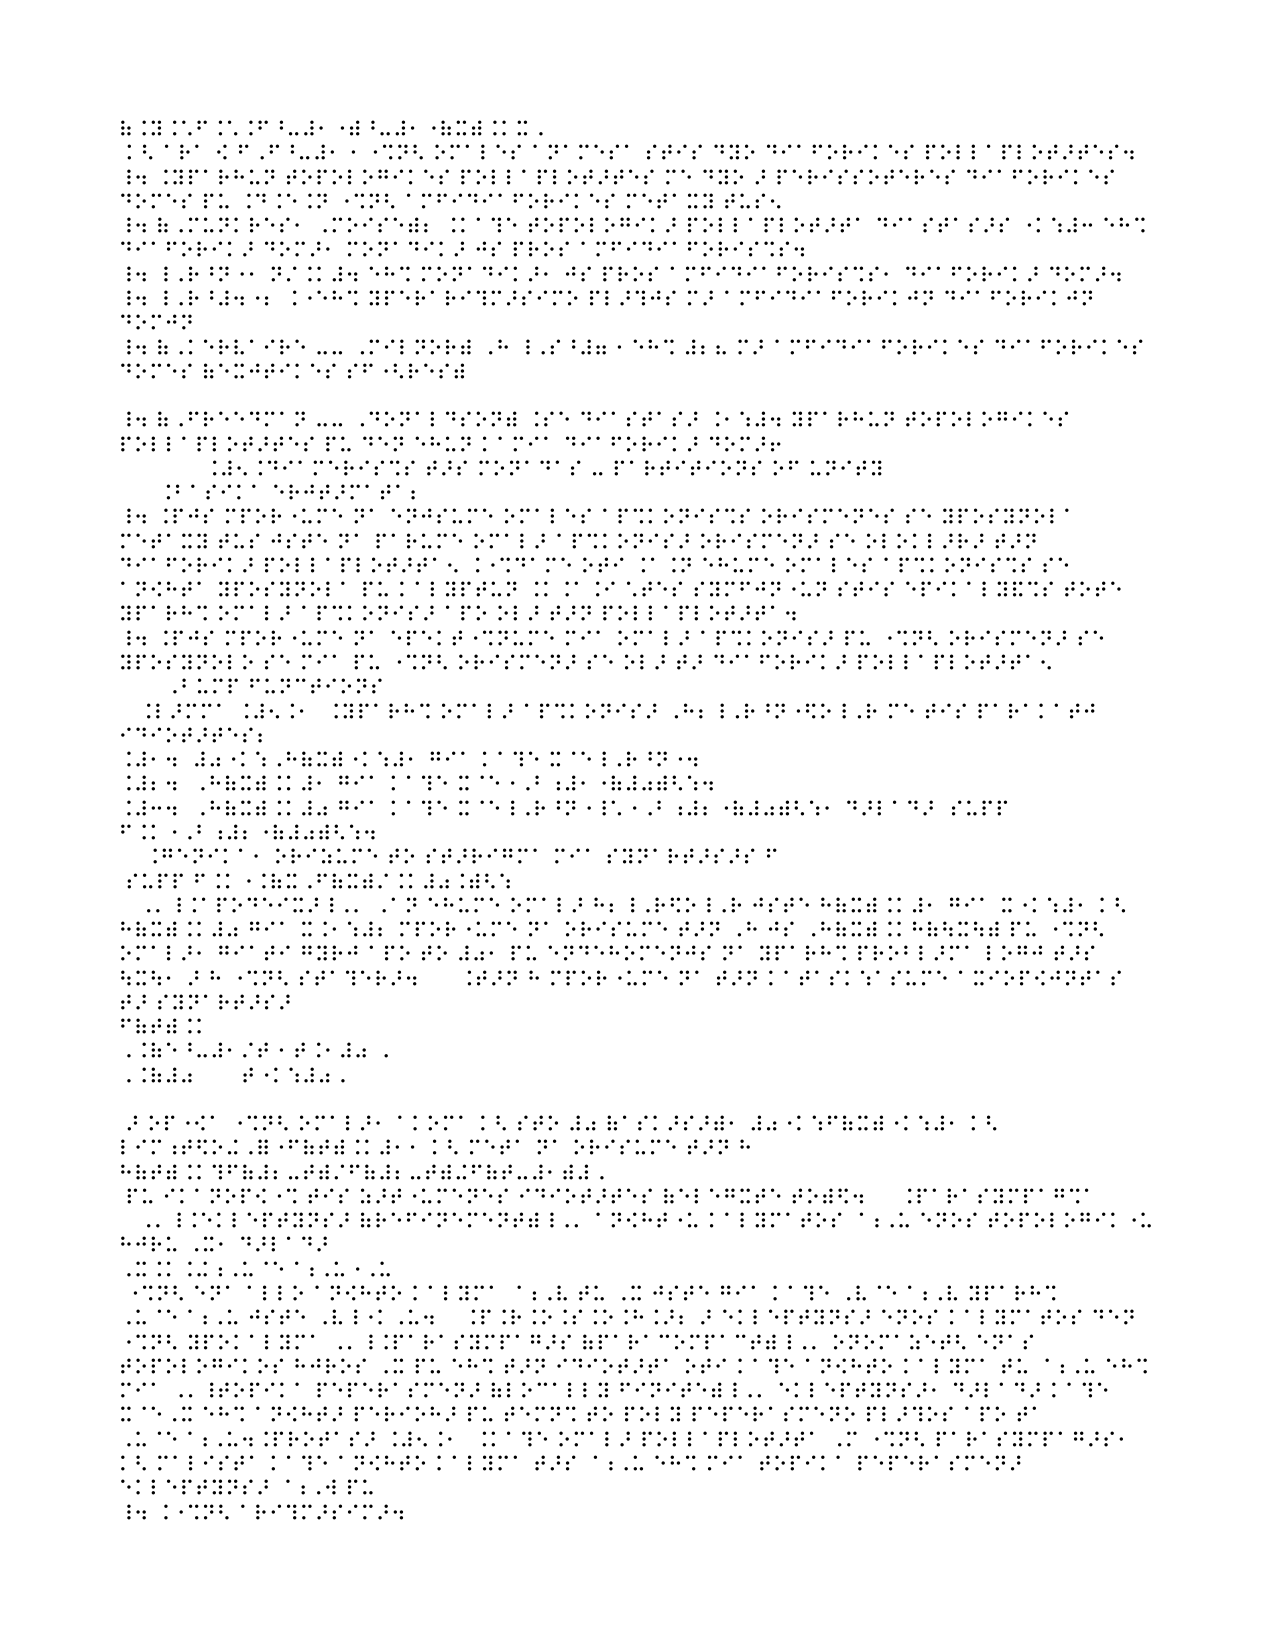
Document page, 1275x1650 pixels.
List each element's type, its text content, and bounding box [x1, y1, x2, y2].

text ⠸⠲ ⠨⠽⠏⠁⠗⠓⠥⠝ ⠞⠕⠏⠕⠇⠕⠛⠊⠅⠑⠎ ⠏⠕⠇⠇⠁⠏⠇⠕⠞⠜⠞⠑⠎ ⠍⠑ ⠙⠽⠕ ⠜ ⠏⠑⠗⠊⠎⠎⠕⠞⠑⠗⠑⠎ ⠙⠊⠁⠋⠕⠗⠊⠅⠑⠎ ⠙⠕⠍⠑⠎ ⠏⠥ ⠨⠙⠨⠑⠨⠝ ⠐⠩⠝⠣ ⠁⠍⠋⠊⠙⠊⠁⠋⠕⠗⠊⠅⠑⠎ ⠍⠑⠞⠁⠭⠽ ⠞⠥⠎⠢ [118, 167, 1157, 215]
text ⠸⠲ ⠷⠠⠋⠗⠑⠑⠙⠍⠁⠝ ⠤⠤ ⠠⠙⠕⠝⠁⠇⠙⠎⠕⠝⠾ ⠨⠎⠑ ⠙⠊⠁⠎⠞⠁⠎⠜ ⠨⠂⠱⠼⠲ ⠽⠏⠁⠗⠓⠥⠝ ⠞⠕⠏⠕⠇⠕⠛⠊⠅⠑⠎ ⠏⠕⠇⠇⠁⠏⠇⠕⠞⠜⠞⠑⠎ ⠏⠥ ⠙⠑⠝ ⠑⠓⠥⠝ ⠅⠁⠍⠊⠁ ⠙⠊⠁⠋⠕⠗⠊⠅⠜ ⠙⠕⠍⠜⠖ [118, 409, 1157, 458]
text ⠠⠄⠸⠨⠑⠅⠇⠑⠏⠞⠽⠝⠎⠜ ⠷⠗⠑⠋⠊⠝⠑⠍⠑⠝⠞⠾⠸⠠⠄ ⠁⠝⠪⠓⠞⠐⠥ ⠅⠁⠇⠽⠍⠁⠞⠕⠎ ⠈⠰⠠⠥ ⠑⠝⠕⠎ ⠞⠕⠏⠕⠇⠕⠛⠊⠅⠐⠥ ⠓⠚⠗⠥ ⠠⠭⠂ ⠙⠜⠇⠁⠙⠜ [118, 1210, 1157, 1259]
text ⠸⠲ ⠨⠐⠩⠝⠣ ⠁⠗⠊⠹⠍⠜⠎⠊⠍⠜⠲ [118, 1502, 1157, 1526]
text ⠠⠭⠨⠅⠨⠬⠰⠠⠥⠈⠑⠈⠰⠠⠥⠐⠠⠥ [118, 1259, 1157, 1283]
text ⠅⠣ ⠁⠗⠁ ⠪ ⠋⠠⠋⠘⠤⠼⠂⠐ ⠐⠩⠝⠣ ⠕⠍⠁⠇⠑⠎ ⠁⠝⠁⠍⠑⠎⠁ ⠎⠞⠊⠎ ⠙⠽⠕ ⠙⠊⠁⠋⠕⠗⠊⠅⠑⠎ ⠏⠕⠇⠇⠁⠏⠇⠕⠞⠜⠞⠑⠎⠲ [118, 142, 1157, 167]
text ⠸⠲ ⠸⠠⠗⠘⠼⠲⠐⠆ ⠨⠐⠑⠓⠩ ⠽⠏⠑⠗⠁⠗⠊⠹⠍⠜⠎⠊⠍⠕ ⠏⠇⠜⠹⠚⠎ ⠍⠜ ⠁⠍⠋⠊⠙⠊⠁⠋⠕⠗⠊⠅⠚⠝ ⠙⠊⠁⠋⠕⠗⠊⠅⠚⠝ ⠙⠕⠍⠚⠝ [118, 288, 1157, 337]
text ⠸⠲ ⠷⠠⠅⠑⠗⠧⠁⠊⠗⠑ ⠤⠤ ⠠⠍⠊⠇⠝⠕⠗⠾ ⠠⠓ ⠸⠠⠎⠘⠼⠶⠐ ⠑⠓⠩ ⠼⠆⠦ ⠍⠜ ⠁⠍⠋⠊⠙⠊⠁⠋⠕⠗⠊⠅⠑⠎ ⠙⠊⠁⠋⠕⠗⠊⠅⠑⠎ ⠙⠕⠍⠑⠎ ⠷⠑⠭⠚⠞⠊⠅⠑⠎ ⠎⠋⠐⠣⠗⠑⠎⠾ [118, 337, 1157, 385]
text ⠋⠷⠞⠾⠨⠅ [118, 1016, 1157, 1040]
text ⠨⠼⠂⠲ ⠼⠴⠐⠅⠱⠠⠓⠷⠭⠾⠐⠅⠱⠼⠂ ⠛⠊⠁ ⠅⠁⠹⠑ ⠭⠈⠑⠸⠠⠗⠘⠝⠐⠲ [118, 749, 1157, 773]
text ⠜ ⠕⠏⠐⠪⠁ ⠐⠩⠝⠣ ⠕⠍⠁⠇⠜⠂ ⠁⠅⠕⠍⠁ ⠅⠣ ⠎⠞⠕ ⠼⠴ ⠷⠁⠎⠅⠜⠎⠜⠾⠂ ⠼⠴⠐⠅⠱⠋⠷⠭⠾⠐⠅⠱⠼⠂ ⠅⠣ ⠇⠊⠍⠰⠞⠫⠕⠬⠠⠿⠐⠋⠷⠞⠾⠨⠅⠼⠂⠂ ⠅⠣ ⠍⠑⠞⠁ ⠝⠁ ⠕⠗⠊⠎⠥⠍⠑ ⠞⠜⠝ ⠓ [118, 1113, 1157, 1162]
text ⠏⠥ ⠊⠅⠁⠝⠕⠏⠪⠐⠩ ⠞⠊⠎ ⠵⠜⠞⠐⠥⠍⠑⠝⠑⠎ ⠊⠙⠊⠕⠞⠜⠞⠑⠎ ⠷⠑⠇⠑⠛⠭⠞⠑ ⠞⠕⠾⠫⠲ ⠨⠏⠁⠗⠁⠎⠽⠍⠏⠁⠛⠩⠁ [118, 1186, 1157, 1210]
text ⠠⠄⠸⠨⠁⠏⠕⠙⠑⠊⠭⠜⠸⠠⠄ ⠠⠁⠝ ⠑⠓⠥⠍⠑ ⠕⠍⠁⠇⠜ ⠓⠆⠸⠠⠗⠫⠕⠸⠠⠗ ⠚⠎⠞⠑ ⠓⠷⠭⠾⠨⠅⠼⠂ ⠛⠊⠁ ⠭⠐⠅⠱⠼⠂ ⠅⠣ ⠓⠷⠭⠾⠨⠅⠼⠴ ⠛⠊⠁ ⠭⠨⠂⠱⠼⠆ ⠍⠏⠕⠗⠐⠥⠍⠑ ⠝⠁ ⠕⠗⠊⠎⠥⠍⠑ ⠞⠜⠝ ⠠⠓ ⠚⠎ ⠠⠓⠷⠭⠾⠨⠅⠓⠷⠳⠭⠳⠾ ⠏⠥ ⠐⠩⠝⠣ ⠕⠍⠁⠇⠜⠂ ⠛⠊⠁⠞⠊ ⠛⠽⠗⠚ ⠁⠏⠕ ⠞⠕ ⠼⠴⠂ ⠏⠥ ⠑⠝⠙⠑⠓⠕⠍⠑⠝⠚⠎ ⠝⠁ ⠽⠏⠁⠗⠓⠩ ⠏⠗⠕⠃⠇⠜⠍⠁ ⠇⠕⠛⠚ ⠞⠜⠎ ⠳⠭⠳⠂ ⠜ ⠓ ⠐⠩⠝⠣ ⠎⠞⠁⠹⠑⠗⠜⠲ ⠨⠞⠜⠝ ⠓ ⠍⠏⠕⠗⠐⠥⠍⠑ ⠝⠁ ⠞⠜⠝ ⠅⠁⠞⠁⠎⠅⠱⠁⠎⠥⠍⠑ ⠁⠭⠊⠕⠏⠪⠚⠝⠞⠁⠎ ⠞⠜ ⠎⠽⠝⠁⠗⠞⠜⠎⠜ [118, 895, 1157, 1016]
text ⠨⠼⠒⠲ ⠠⠓⠷⠭⠾⠨⠅⠼⠴ ⠛⠊⠁ ⠅⠁⠹⠑ ⠭⠈⠑⠸⠠⠗⠘⠝⠐⠸⠡⠐⠠⠃⠰⠼⠆⠐⠷⠼⠴⠾⠣⠱⠂ ⠙⠜⠇⠁⠙⠜ ⠎⠥⠏⠏ ⠋⠨⠅⠐⠠⠃⠰⠼⠆⠐⠷⠼⠴⠾⠣⠱⠲ [118, 798, 1157, 846]
text ⠨⠼⠢⠨⠙⠊⠁⠍⠑⠗⠊⠎⠩⠎ ⠞⠜⠎ ⠍⠕⠝⠁⠙⠁⠎ ⠤ ⠏⠁⠗⠞⠊⠞⠊⠕⠝⠎ ⠕⠋ ⠥⠝⠊⠞⠽ [118, 458, 1157, 482]
text ⠐⠩⠝⠣ ⠑⠝⠁ ⠁⠇⠇⠕ ⠁⠝⠪⠓⠞⠕ ⠅⠁⠇⠽⠍⠁ ⠈⠰⠠⠧ ⠞⠥ ⠠⠭ ⠚⠎⠞⠑ ⠛⠊⠁ ⠅⠁⠹⠑ ⠠⠧⠈⠑⠈⠰⠠⠧ ⠽⠏⠁⠗⠓⠩ ⠠⠥⠈⠑⠈⠰⠠⠥ ⠚⠎⠞⠑ ⠠⠧⠸⠐⠅⠠⠥⠲ ⠨⠏⠨⠗⠨⠕⠨⠎⠨⠕⠨⠓⠨⠜⠆ ⠜ ⠑⠅⠇⠑⠏⠞⠽⠝⠎⠜ ⠑⠝⠕⠎ ⠅⠁⠇⠽⠍⠁⠞⠕⠎ ⠙⠑⠝ ⠐⠩⠝⠣ ⠽⠏⠕⠅⠁⠇⠽⠍⠁ ⠠⠄⠸⠨⠏⠁⠗⠁⠎⠽⠍⠏⠁⠛⠜⠎ ⠷⠏⠁⠗⠁⠉⠕⠍⠏⠁⠉⠞⠾⠸⠠⠄ ⠕⠝⠕⠍⠁⠵⠑⠞⠣ ⠑⠝⠁⠎ ⠞⠕⠏⠕⠇⠕⠛⠊⠅⠕⠎ ⠓⠚⠗⠕⠎ ⠠⠭ ⠏⠥ ⠑⠓⠩ ⠞⠜⠝ ⠊⠙⠊⠕⠞⠜⠞⠁ ⠕⠞⠊ ⠅⠁⠹⠑ ⠁⠝⠪⠓⠞⠕ ⠅⠁⠇⠽⠍⠁ ⠞⠥ ⠈⠰⠠⠥ ⠑⠓⠩ ⠍⠊⠁ ⠠⠄⠸⠞⠕⠏⠊⠅⠁ ⠏⠑⠏⠑⠗⠁⠎⠍⠑⠝⠜ ⠷⠇⠕⠉⠁⠇⠇⠽ ⠋⠊⠝⠊⠞⠑⠾⠸⠠⠄ ⠑⠅⠇⠑⠏⠞⠽⠝⠎⠜⠂ ⠙⠜⠇⠁⠙⠜ ⠅⠁⠹⠑ ⠭⠈⠑⠠⠭ ⠑⠓⠩ ⠁⠝⠪⠓⠞⠜ ⠏⠑⠗⠊⠕⠓⠜ ⠏⠥ ⠞⠑⠍⠝⠩ ⠞⠕ ⠏⠕⠇⠽ ⠏⠑⠏⠑⠗⠁⠎⠍⠑⠝⠕ ⠏⠇⠜⠹⠕⠎ ⠁⠏⠕ ⠞⠁ ⠠⠥⠈⠑⠈⠰⠠⠥⠲⠨⠏⠗⠕⠞⠁⠎⠜ ⠨⠼⠢⠨⠂ ⠨⠅⠁⠹⠑ ⠕⠍⠁⠇⠜ ⠏⠕⠇⠇⠁⠏⠇⠕⠞⠜⠞⠁ ⠠⠍ ⠐⠩⠝⠣ ⠏⠁⠗⠁⠎⠽⠍⠏⠁⠛⠜⠎⠂ ⠅⠣ ⠍⠁⠇⠊⠎⠞⠁ ⠅⠁⠹⠑ ⠁⠝⠪⠓⠞⠕ ⠅⠁⠇⠽⠍⠁ ⠞⠜⠎ ⠈⠰⠠⠥ ⠑⠓⠩ ⠍⠊⠁ ⠞⠕⠏⠊⠅⠁ ⠏⠑⠏⠑⠗⠁⠎⠍⠑⠝⠜ ⠑⠅⠇⠑⠏⠞⠽⠝⠎⠜ ⠈⠰⠠⠺ ⠏⠥ [118, 1283, 1157, 1502]
text ⠠⠃⠥⠍⠏ ⠋⠥⠝⠉⠞⠊⠕⠝⠎ [118, 676, 1157, 701]
text ⠨⠛⠑⠝⠊⠅⠁⠂ ⠕⠗⠊⠵⠥⠍⠑ ⠞⠕ ⠎⠞⠜⠗⠊⠛⠍⠁ ⠍⠊⠁ ⠎⠽⠝⠁⠗⠞⠜⠎⠜⠎ ⠋ [118, 846, 1157, 871]
text ⠷⠨⠽⠨⠡⠋⠨⠡⠨⠋⠘⠤⠼⠂⠐⠾⠘⠤⠼⠂⠐⠷⠭⠾⠨⠅⠭⠠ [118, 118, 1157, 142]
text ⠸⠲ ⠸⠠⠗⠘⠝⠐⠂ ⠝⠌⠨⠅⠼⠲ ⠑⠓⠩ ⠍⠕⠝⠁⠙⠊⠅⠜⠂ ⠚⠎ ⠏⠗⠕⠎ ⠁⠍⠋⠊⠙⠊⠁⠋⠕⠗⠊⠎⠩⠎⠂ ⠙⠊⠁⠋⠕⠗⠊⠅⠜ ⠙⠕⠍⠜⠲ [118, 264, 1157, 288]
text ⠸⠲ ⠨⠏⠚⠎ ⠍⠏⠕⠗⠐⠥⠍⠑ ⠝⠁ ⠑⠏⠑⠅⠞⠐⠩⠝⠥⠍⠑ ⠍⠊⠁ ⠕⠍⠁⠇⠜ ⠁⠏⠩⠅⠕⠝⠊⠎⠜ ⠏⠥ ⠐⠩⠝⠣ ⠕⠗⠊⠎⠍⠑⠝⠜ ⠎⠑ ⠽⠏⠕⠎⠽⠝⠕⠇⠕ ⠎⠑ ⠍⠊⠁ ⠏⠥ ⠐⠩⠝⠣ ⠕⠗⠊⠎⠍⠑⠝⠜ ⠎⠑ ⠕⠇⠜ ⠞⠜ ⠙⠊⠁⠋⠕⠗⠊⠅⠜ ⠏⠕⠇⠇⠁⠏⠇⠕⠞⠜⠞⠁⠢ [118, 628, 1157, 676]
text ⠨⠇⠜⠍⠍⠁ ⠨⠼⠢⠨⠂ ⠨⠽⠏⠁⠗⠓⠩ ⠕⠍⠁⠇⠜ ⠁⠏⠩⠅⠕⠝⠊⠎⠜ ⠠⠓⠆⠸⠠⠗⠘⠝⠐⠫⠕⠸⠠⠗ ⠍⠑ ⠞⠊⠎ ⠏⠁⠗⠁⠅⠁⠞⠚ ⠊⠙⠊⠕⠞⠜⠞⠑⠎⠆ [118, 701, 1157, 749]
text ⠓⠷⠞⠾⠨⠅⠹⠋⠷⠼⠆⠤⠞⠾⠌⠋⠷⠼⠆⠤⠞⠾⠬⠋⠷⠞⠤⠼⠂⠾⠼⠠ [118, 1162, 1157, 1186]
text ⠸⠲ ⠨⠏⠚⠎ ⠍⠏⠕⠗⠐⠥⠍⠑ ⠝⠁ ⠑⠝⠚⠎⠥⠍⠑ ⠕⠍⠁⠇⠑⠎ ⠁⠏⠩⠅⠕⠝⠊⠎⠩⠎ ⠕⠗⠊⠎⠍⠑⠝⠑⠎ ⠎⠑ ⠽⠏⠕⠎⠽⠝⠕⠇⠁ ⠍⠑⠞⠁⠭⠽ ⠞⠥⠎ ⠚⠎⠞⠑ ⠝⠁ ⠏⠁⠗⠥⠍⠑ ⠕⠍⠁⠇⠜ ⠁⠏⠩⠅⠕⠝⠊⠎⠜ ⠕⠗⠊⠎⠍⠑⠝⠜ ⠎⠑ ⠕⠇⠕⠅⠇⠜⠗⠜ ⠞⠜⠝ ⠙⠊⠁⠋⠕⠗⠊⠅⠜ ⠏⠕⠇⠇⠁⠏⠇⠕⠞⠜⠞⠁⠢ ⠨⠐⠩⠙⠁⠍⠑ ⠕⠞⠊ ⠨⠁⠨⠝ ⠑⠓⠥⠍⠑ ⠕⠍⠁⠇⠑⠎ ⠁⠏⠩⠅⠕⠝⠊⠎⠩⠎ ⠎⠑ ⠁⠝⠪⠓⠞⠁ ⠽⠏⠕⠎⠽⠝⠕⠇⠁ ⠏⠥ ⠅⠁⠇⠽⠏⠞⠥⠝ ⠨⠅⠨⠁⠨⠊ ⠡⠞⠑⠎ ⠎⠽⠍⠋⠚⠝⠐⠥⠝ ⠎⠞⠊⠎ ⠑⠏⠊⠅⠁⠇⠽⠯⠩⠎ ⠞⠕⠞⠑ ⠽⠏⠁⠗⠓⠩ ⠕⠍⠁⠇⠜ ⠁⠏⠩⠅⠕⠝⠊⠎⠜ ⠁⠏⠕ ⠕⠇⠜ ⠞⠜⠝ ⠏⠕⠇⠇⠁⠏⠇⠕⠞⠜⠞⠁⠲ [118, 506, 1157, 628]
text ⠎⠥⠏⠏ ⠋⠨⠅⠐⠨⠷⠭⠠⠋⠷⠭⠾⠌⠨⠅⠼⠴⠨⠾⠣⠱ [118, 871, 1157, 895]
text ⠨⠃⠁⠎⠊⠅⠁ ⠑⠗⠚⠞⠜⠍⠁⠞⠁⠆ [118, 482, 1157, 506]
text ⠸⠲ ⠷⠠⠍⠥⠝⠅⠗⠑⠎⠂ ⠠⠍⠕⠊⠎⠑⠾⠆ ⠨⠅⠁⠹⠑ ⠞⠕⠏⠕⠇⠕⠛⠊⠅⠜ ⠏⠕⠇⠇⠁⠏⠇⠕⠞⠜⠞⠁ ⠙⠊⠁⠎⠞⠁⠎⠜⠎ ⠐⠅⠱⠼⠒ ⠑⠓⠩ ⠙⠊⠁⠋⠕⠗⠊⠅⠜ ⠙⠕⠍⠜⠂ ⠍⠕⠝⠁⠙⠊⠅⠜ ⠚⠎ ⠏⠗⠕⠎ ⠁⠍⠋⠊⠙⠊⠁⠋⠕⠗⠊⠎⠩⠎⠲ [118, 215, 1157, 264]
text ⠠⠨⠷⠑⠘⠤⠼⠂⠌⠞⠐ ⠞⠨⠂⠼⠴ ⠠ [118, 1040, 1157, 1065]
text ⠨⠼⠆⠲ ⠠⠓⠷⠭⠾⠨⠅⠼⠂ ⠛⠊⠁ ⠅⠁⠹⠑ ⠭⠈⠑⠐⠠⠃⠰⠼⠂⠐⠷⠼⠴⠾⠣⠱⠲ [118, 773, 1157, 798]
text ⠠⠨⠷⠼⠴ ⠞⠐⠅⠱⠼⠴⠠ [118, 1065, 1157, 1089]
